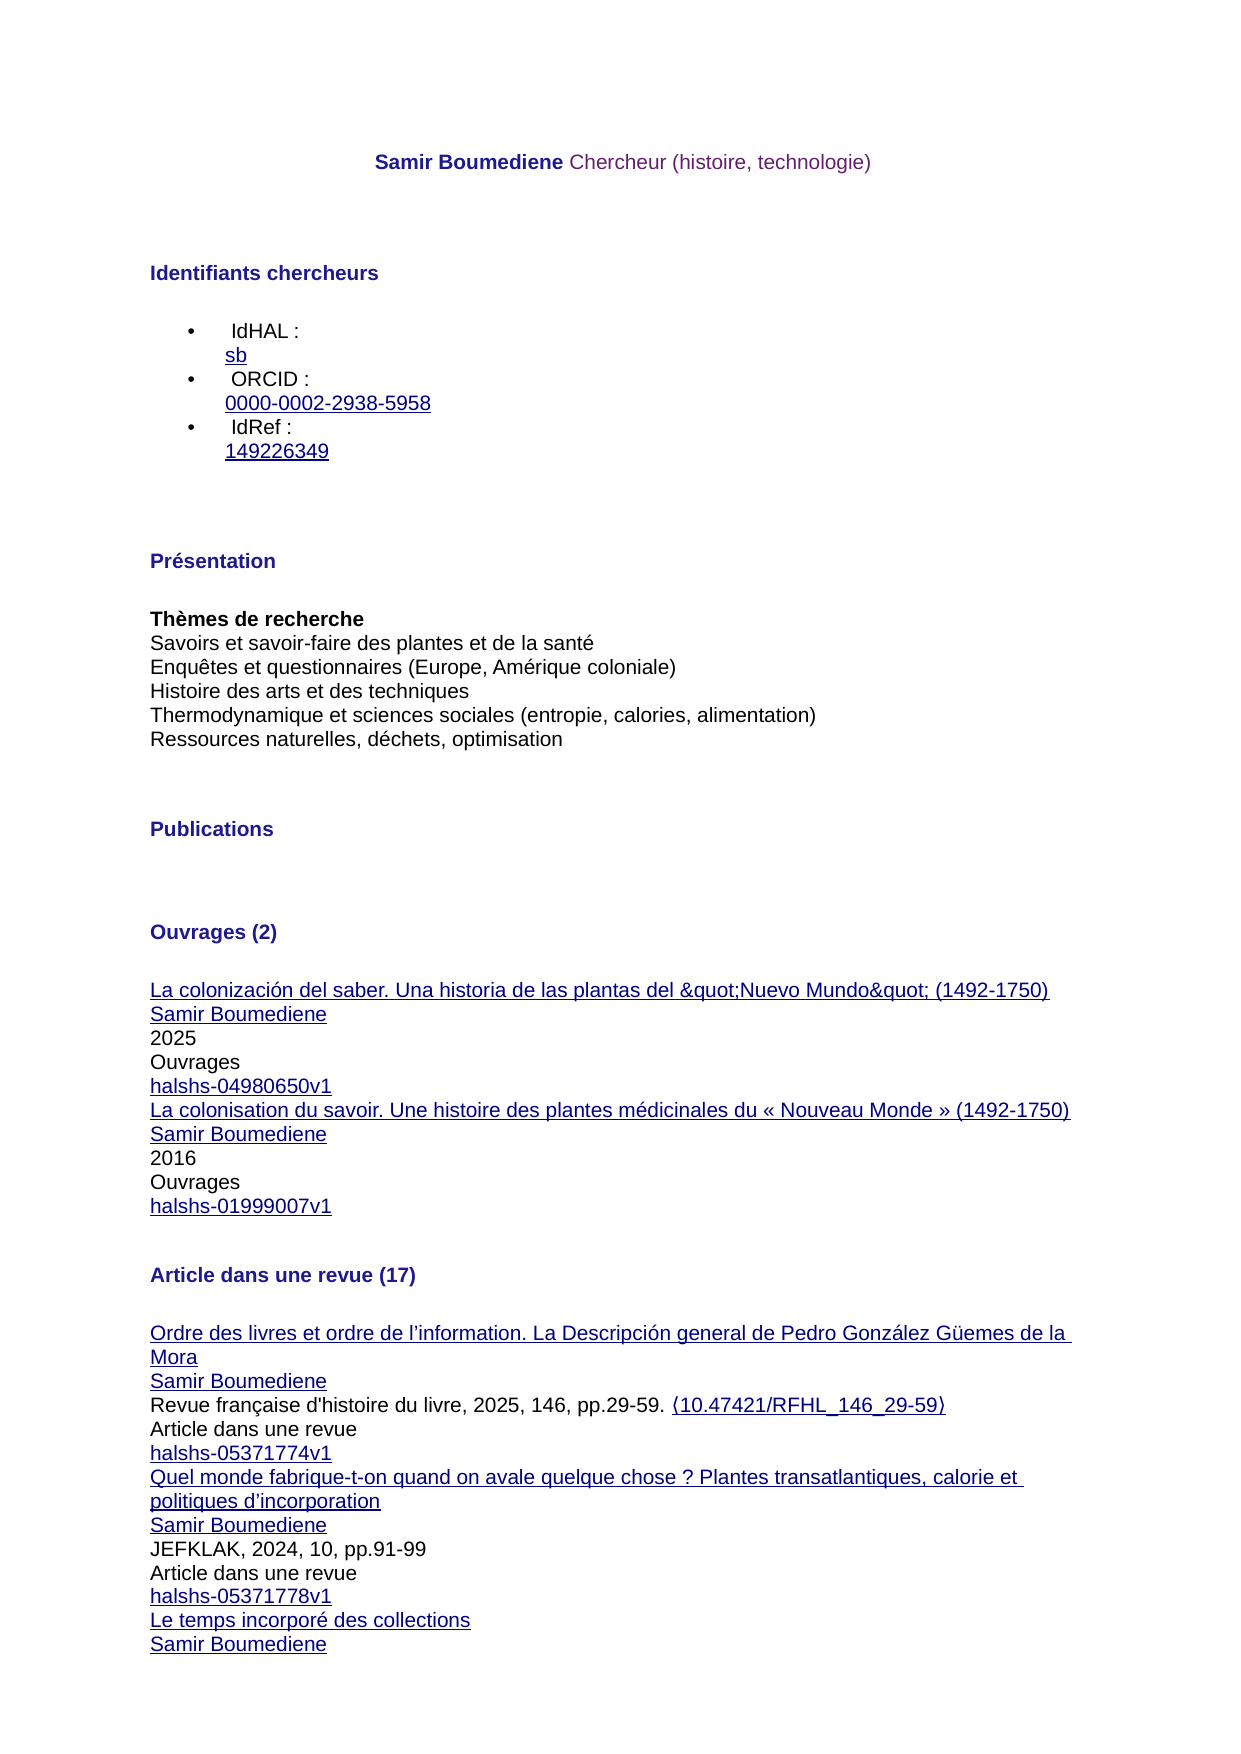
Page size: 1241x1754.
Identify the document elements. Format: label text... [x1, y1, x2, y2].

list ORCID : [187, 367, 1090, 391]
table_cell Le temps incorporé des collections Samir Boumediene [150, 1608, 1090, 1656]
text Thermodynamique et sciences sociales (entropie, calories, alimentation) [150, 703, 1090, 727]
text Savoirs et savoir-faire des plantes et de la santé [150, 631, 1090, 655]
table_cell La colonisation du savoir. Une histoire des plantes médicinales du « Nouveau Monde » (1492-1750) Samir Boumediene 2016 Ouvrages halshs-01999007v1 [150, 1098, 1090, 1218]
table_header La colonización del saber. Una historia de las plantas del &quot;Nuevo Mundo&quot; (1492-1750) Samir Boumediene 2025 Ouvrages halshs-04980650v1 [150, 978, 1090, 1098]
subtitle Publications [150, 817, 1090, 841]
subtitle Ouvrages (2) [150, 920, 1090, 944]
text Histoire des arts et des techniques [150, 679, 1090, 703]
list 149226349 [187, 438, 1090, 462]
subtitle Présentation [150, 549, 1090, 573]
list sb [187, 343, 1090, 367]
table_cell Quel monde fabrique-t-on quand on avale quelque chose ? Plantes transatlantiques, calorie et politiques d’incorporation Samir Boumediene JEFKLAK, 2024, 10, pp.91-99 Article dans une revue halshs-05371778v1 [150, 1465, 1090, 1608]
subtitle Samir Boumediene Chercheur (histoire, technologie) [150, 150, 1090, 174]
text Ressources naturelles, déchets, optimisation [150, 727, 1090, 751]
subtitle Identifiants chercheurs [150, 260, 1090, 284]
subtitle Article dans une revue (17) [150, 1262, 1090, 1286]
text Thèmes de recherche [150, 607, 1090, 631]
table_header Ordre des livres et ordre de l’information. La Descripción general de Pedro González Güemes de la Mora Samir Boumediene Revue française d'histoire du livre, 2025, 146, pp.29-59. ⟨10.47421/RFHL_146_29-59⟩ Article dans une revue halshs-05371774v1 [150, 1321, 1090, 1464]
list 0000-0002-2938-5958 [187, 391, 1090, 414]
list IdHAL : [187, 319, 1090, 343]
text Enquêtes et questionnaires (Europe, Amérique coloniale) [150, 655, 1090, 679]
list IdRef : [187, 414, 1090, 438]
